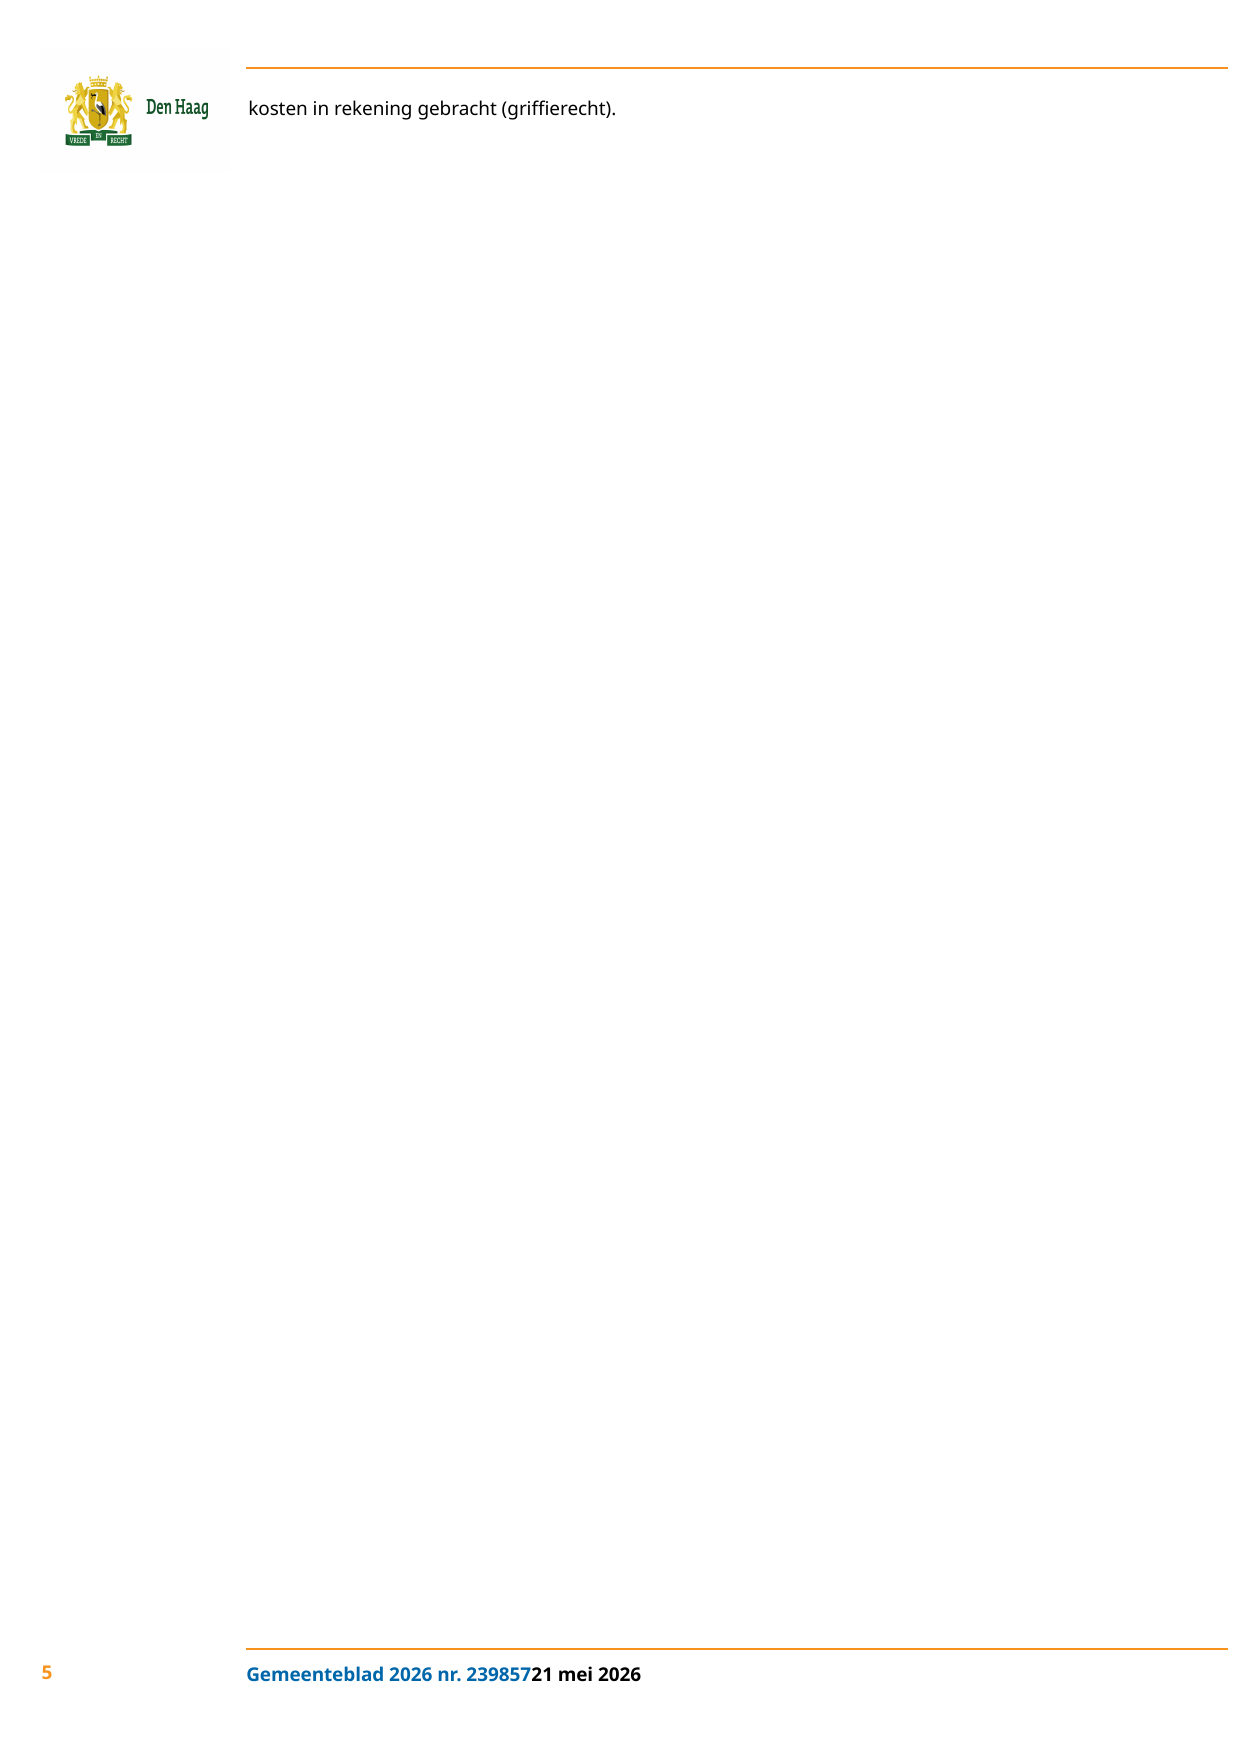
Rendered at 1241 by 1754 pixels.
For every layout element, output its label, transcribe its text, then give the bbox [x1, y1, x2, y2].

picture [41, 47, 231, 172]
text kosten in rekening gebracht (griffierecht). [248, 95, 1152, 121]
